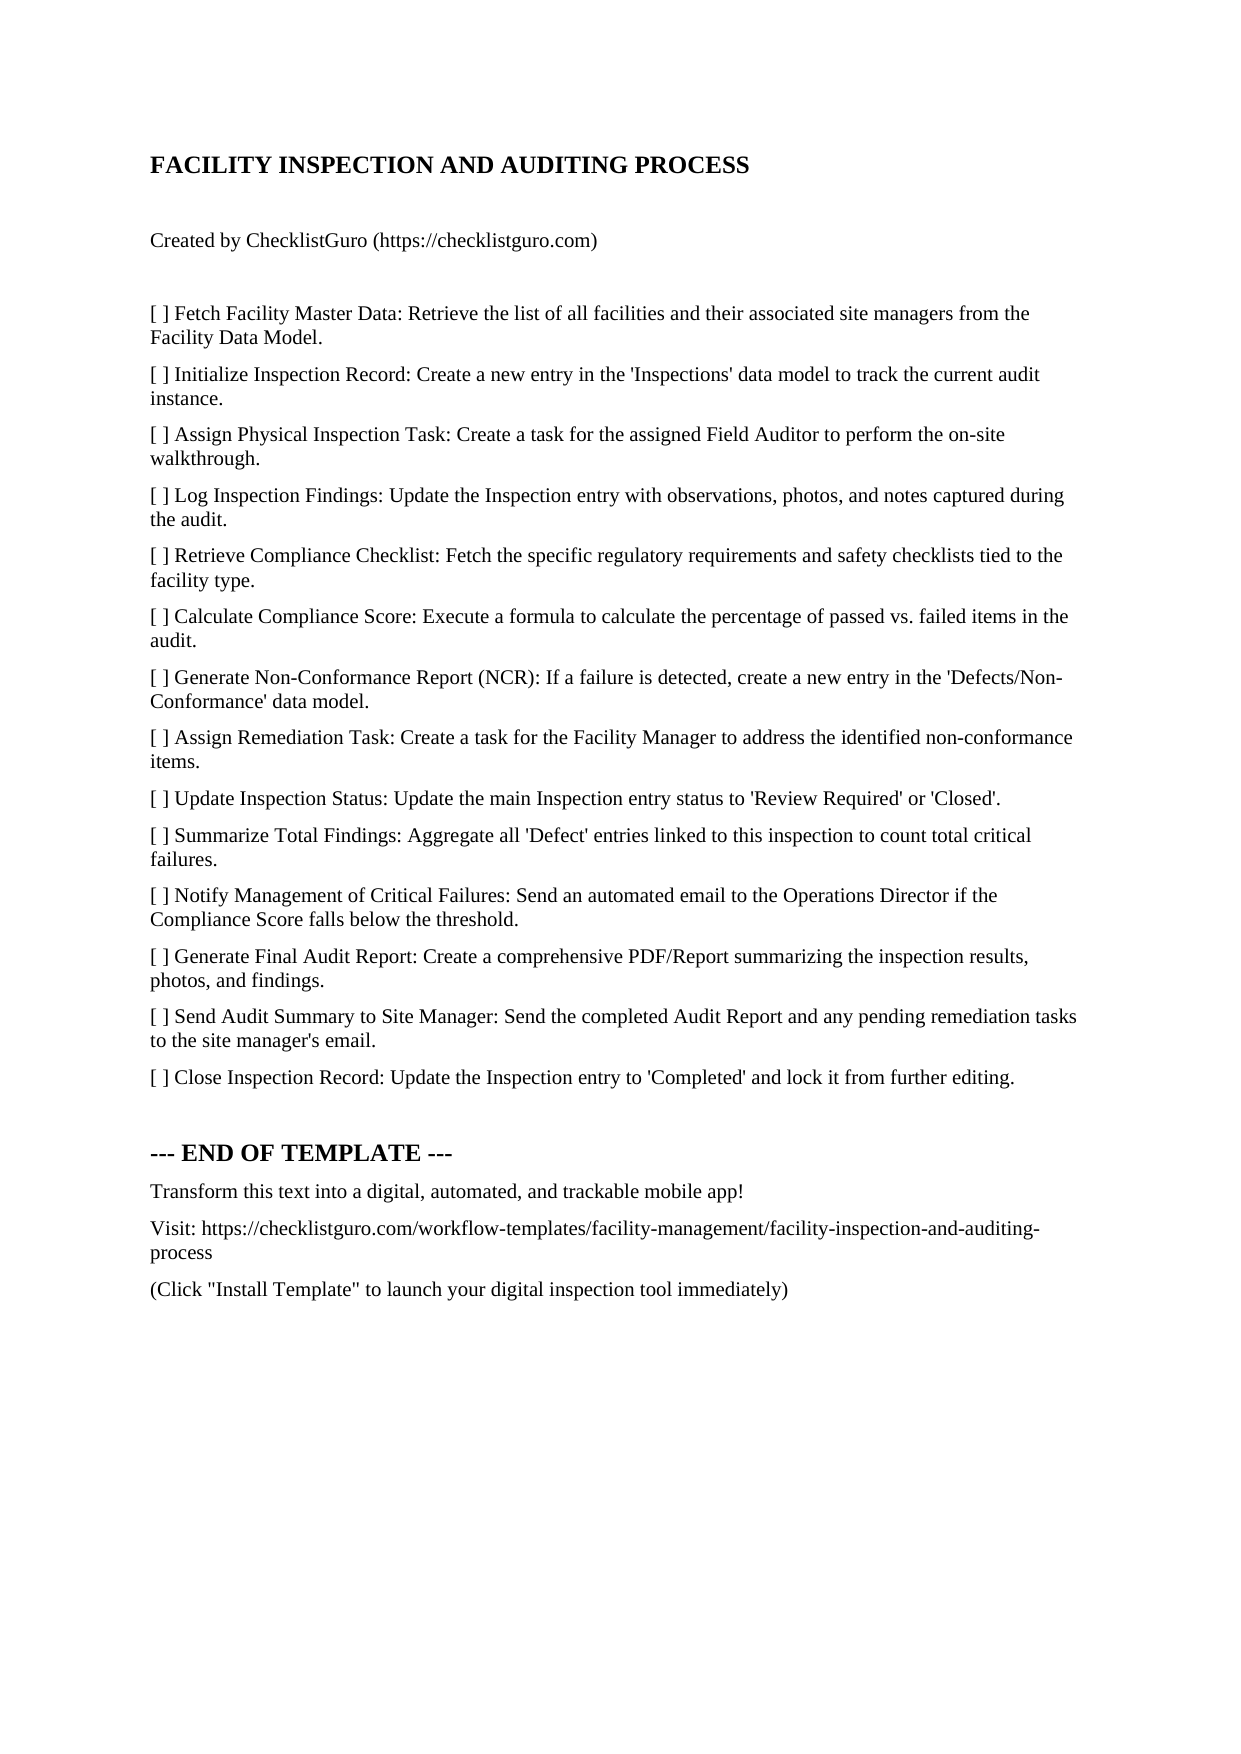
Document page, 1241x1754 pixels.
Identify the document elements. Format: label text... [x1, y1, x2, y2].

text [ ] Assign Remediation Task: Create a task for the Facility Manager to address the identified non-conformance items. [150, 725, 1090, 773]
text [ ] Update Inspection Status: Update the main Inspection entry status to 'Review Required' or 'Closed'. [150, 786, 1090, 810]
text [ ] Notify Management of Critical Failures: Send an automated email to the Operations Director if the Compliance Score falls below the threshold. [150, 883, 1090, 931]
text [ ] Retrieve Compliance Checklist: Fetch the specific regulatory requirements and safety checklists tied to the facility type. [150, 543, 1090, 592]
text [ ] Assign Physical Inspection Task: Create a task for the assigned Field Auditor to perform the on-site walkthrough. [150, 422, 1090, 470]
text Created by ChecklistGuro (https://checklistguro.com) [150, 228, 1090, 252]
text FACILITY INSPECTION AND AUDITING PROCESS [150, 150, 1090, 179]
text [ ] Generate Final Audit Report: Create a comprehensive PDF/Report summarizing the inspection results, photos, and findings. [150, 944, 1090, 992]
text [ ] Summarize Total Findings: Aggregate all 'Defect' entries linked to this inspection to count total critical failures. [150, 822, 1090, 871]
text [ ] Calculate Compliance Score: Execute a formula to calculate the percentage of passed vs. failed items in the audit. [150, 604, 1090, 652]
text [ ] Generate Non-Conformance Report (NCR): If a failure is detected, create a new entry in the 'Defects/Non-Conformance' data model. [150, 665, 1090, 713]
text Visit: https://checklistguro.com/workflow-templates/facility-management/facility-inspection-and-auditing-process [150, 1216, 1090, 1264]
text [ ] Log Inspection Findings: Update the Inspection entry with observations, photos, and notes captured during the audit. [150, 483, 1090, 531]
text [ ] Fetch Facility Master Data: Retrieve the list of all facilities and their associated site managers from the Facility Data Model. [150, 301, 1090, 349]
text [ ] Close Inspection Record: Update the Inspection entry to 'Completed' and lock it from further editing. [150, 1065, 1090, 1089]
text [ ] Send Audit Summary to Site Manager: Send the completed Audit Report and any pending remediation tasks to the site manager's email. [150, 1004, 1090, 1052]
text Transform this text into a digital, automated, and trackable mobile app! [150, 1179, 1090, 1203]
text (Click "Install Template" to launch your digital inspection tool immediately) [150, 1277, 1090, 1301]
text [ ] Initialize Inspection Record: Create a new entry in the 'Inspections' data model to track the current audit instance. [150, 362, 1090, 410]
text --- END OF TEMPLATE --- [150, 1138, 1090, 1167]
